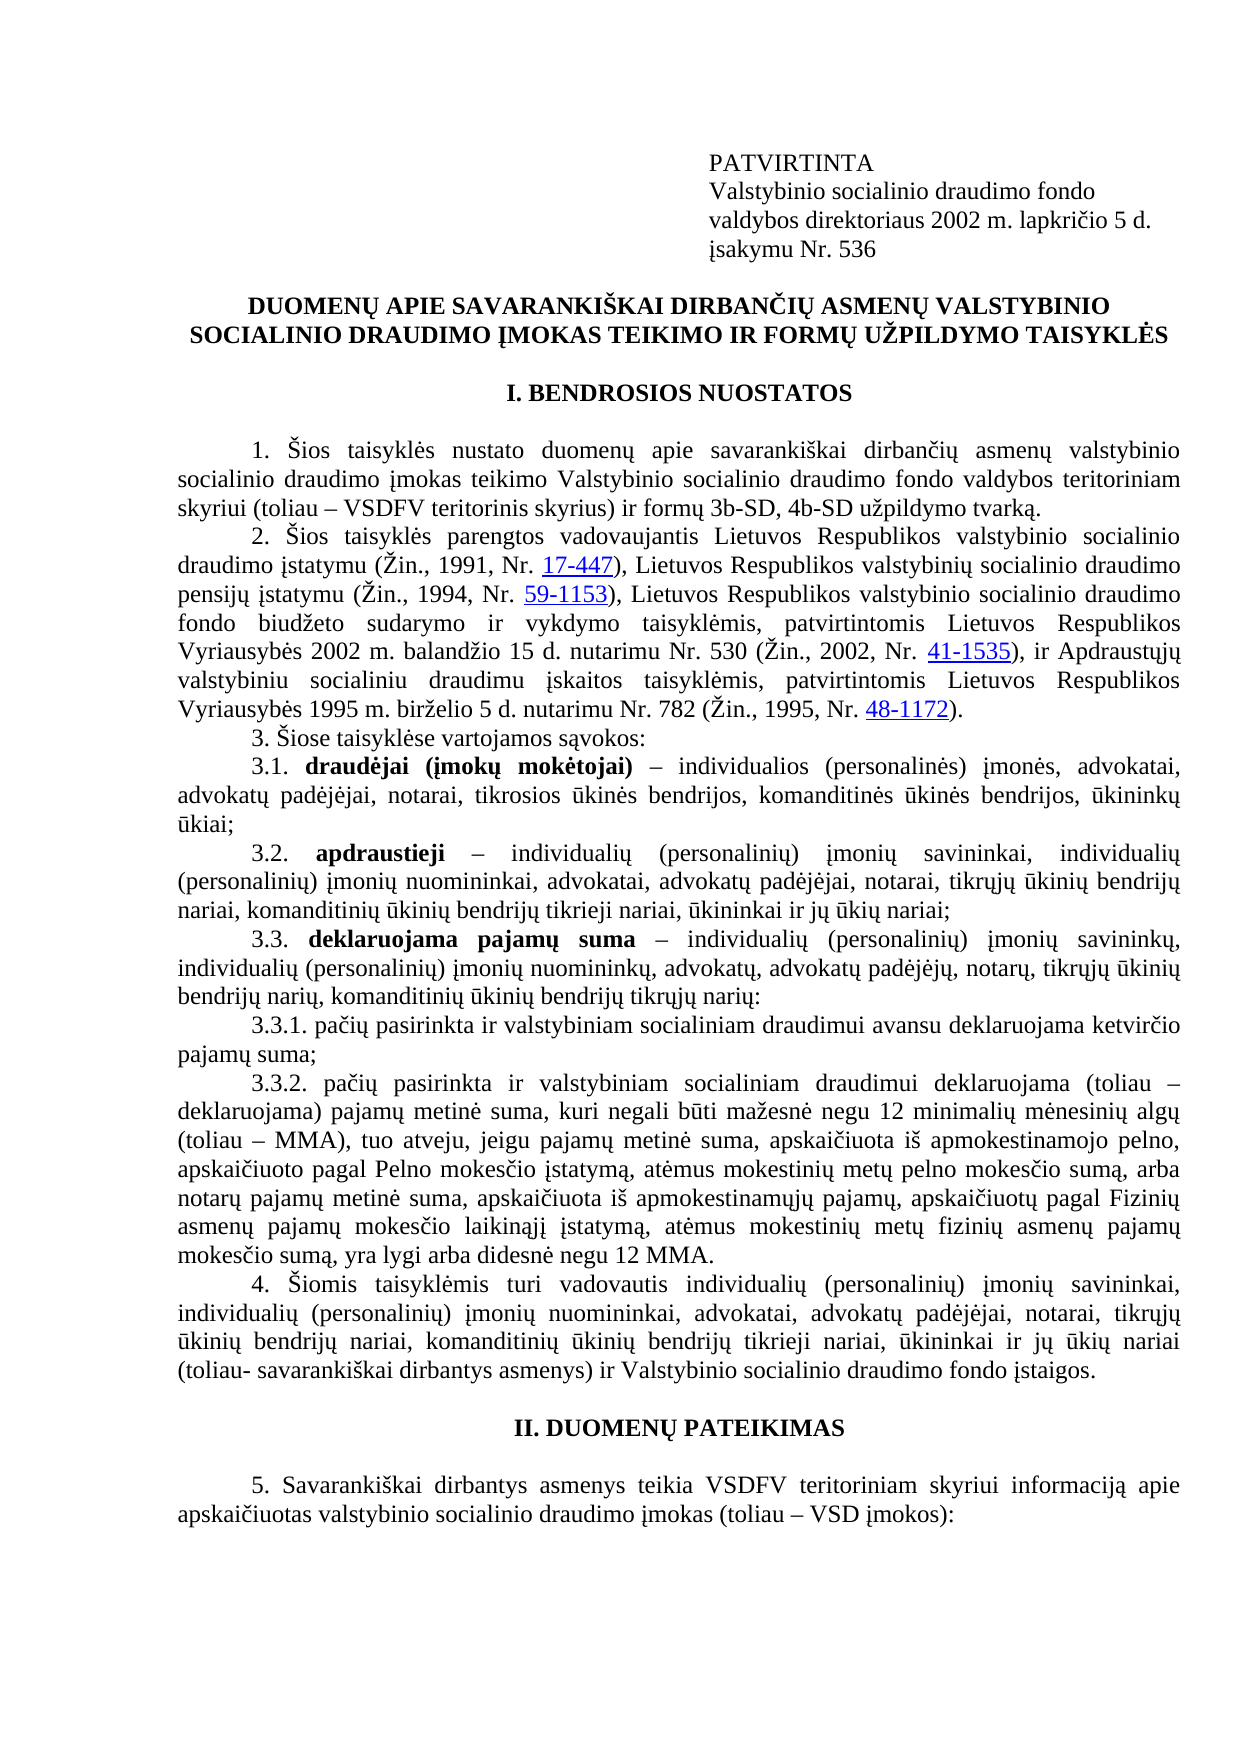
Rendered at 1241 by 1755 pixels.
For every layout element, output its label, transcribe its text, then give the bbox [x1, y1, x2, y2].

text įsakymu Nr. 536 [177, 234, 1181, 263]
text I. BENDROSIOS NUOSTATOS [177, 378, 1181, 406]
text 5. Savarankiškai dirbantys asmenys teikia VSDFV teritoriniam skyriui informaciją apie apskaičiuotas valstybinio socialinio draudimo įmokas (toliau – VSD įmokos): [177, 1470, 1181, 1528]
text PATVIRTINTA [177, 148, 1181, 176]
text 3.3.2. pačių pasirinkta ir valstybiniam socialiniam draudimui deklaruojama (toliau – deklaruojama) pajamų metinė suma, kuri negali būti mažesnė negu 12 minimalių mėnesinių algų (toliau – MMA), tuo atveju, jeigu pajamų metinė suma, apskaičiuota iš apmokestinamojo pelno, apskaičiuoto pagal Pelno mokesčio įstatymą, atėmus mokestinių metų pelno mokesčio sumą, arba notarų pajamų metinė suma, apskaičiuota iš apmokestinamųjų pajamų, apskaičiuotų pagal Fizinių asmenų pajamų mokesčio laikinąjį įstatymą, atėmus mokestinių metų fizinių asmenų pajamų mokesčio sumą, yra lygi arba didesnė negu 12 MMA. [177, 1068, 1181, 1269]
text 4. Šiomis taisyklėmis turi vadovautis individualių (personalinių) įmonių savininkai, individualių (personalinių) įmonių nuomininkai, advokatai, advokatų padėjėjai, notarai, tikrųjų ūkinių bendrijų nariai, komanditinių ūkinių bendrijų tikrieji nariai, ūkininkai ir jų ūkių nariai (toliau- savarankiškai dirbantys asmenys) ir Valstybinio socialinio draudimo fondo įstaigos. [177, 1269, 1181, 1384]
text 1. Šios taisyklės nustato duomenų apie savarankiškai dirbančių asmenų valstybinio socialinio draudimo įmokas teikimo Valstybinio socialinio draudimo fondo valdybos teritoriniam skyriui (toliau – VSDFV teritorinis skyrius) ir formų 3b-SD, 4b-SD užpildymo tvarką. [177, 435, 1181, 521]
text 2. Šios taisyklės parengtos vadovaujantis Lietuvos Respublikos valstybinio socialinio draudimo įstatymu (Žin., 1991, Nr. 17-447), Lietuvos Respublikos valstybinių socialinio draudimo pensijų įstatymu (Žin., 1994, Nr. 59-1153), Lietuvos Respublikos valstybinio socialinio draudimo fondo biudžeto sudarymo ir vykdymo taisyklėmis, patvirtintomis Lietuvos Respublikos Vyriausybės 2002 m. balandžio 15 d. nutarimu Nr. 530 (Žin., 2002, Nr. 41-1535), ir Apdraustųjų valstybiniu socialiniu draudimu įskaitos taisyklėmis, patvirtintomis Lietuvos Respublikos Vyriausybės 1995 m. birželio 5 d. nutarimu Nr. 782 (Žin., 1995, Nr. 48-1172). [177, 521, 1181, 723]
text 3.1. draudėjai (įmokų mokėtojai) – individualios (personalinės) įmonės, advokatai, advokatų padėjėjai, notarai, tikrosios ūkinės bendrijos, komanditinės ūkinės bendrijos, ūkininkų ūkiai; [177, 751, 1181, 838]
text 3. Šiose taisyklėse vartojamos sąvokos: [177, 723, 1181, 751]
text DUOMENŲ APIE SAVARANKIŠKAI DIRBANČIŲ ASMENŲ VALSTYBINIO SOCIALINIO DRAUDIMO ĮMOKAS TEIKIMO IR FORMŲ UŽPILDYMO TAISYKLĖS [177, 291, 1181, 349]
text 3.3. deklaruojama pajamų suma – individualių (personalinių) įmonių savininkų, individualių (personalinių) įmonių nuomininkų, advokatų, advokatų padėjėjų, notarų, tikrųjų ūkinių bendrijų narių, komanditinių ūkinių bendrijų tikrųjų narių: [177, 924, 1181, 1010]
text Valstybinio socialinio draudimo fondo [177, 176, 1181, 205]
text 3.2. apdraustieji – individualių (personalinių) įmonių savininkai, individualių (personalinių) įmonių nuomininkai, advokatai, advokatų padėjėjai, notarai, tikrųjų ūkinių bendrijų nariai, komanditinių ūkinių bendrijų tikrieji nariai, ūkininkai ir jų ūkių nariai; [177, 838, 1181, 924]
text valdybos direktoriaus 2002 m. lapkričio 5 d. [177, 205, 1181, 234]
text 3.3.1. pačių pasirinkta ir valstybiniam socialiniam draudimui avansu deklaruojama ketvirčio pajamų suma; [177, 1010, 1181, 1068]
text II. DUOMENŲ PATEIKIMAS [177, 1413, 1181, 1441]
